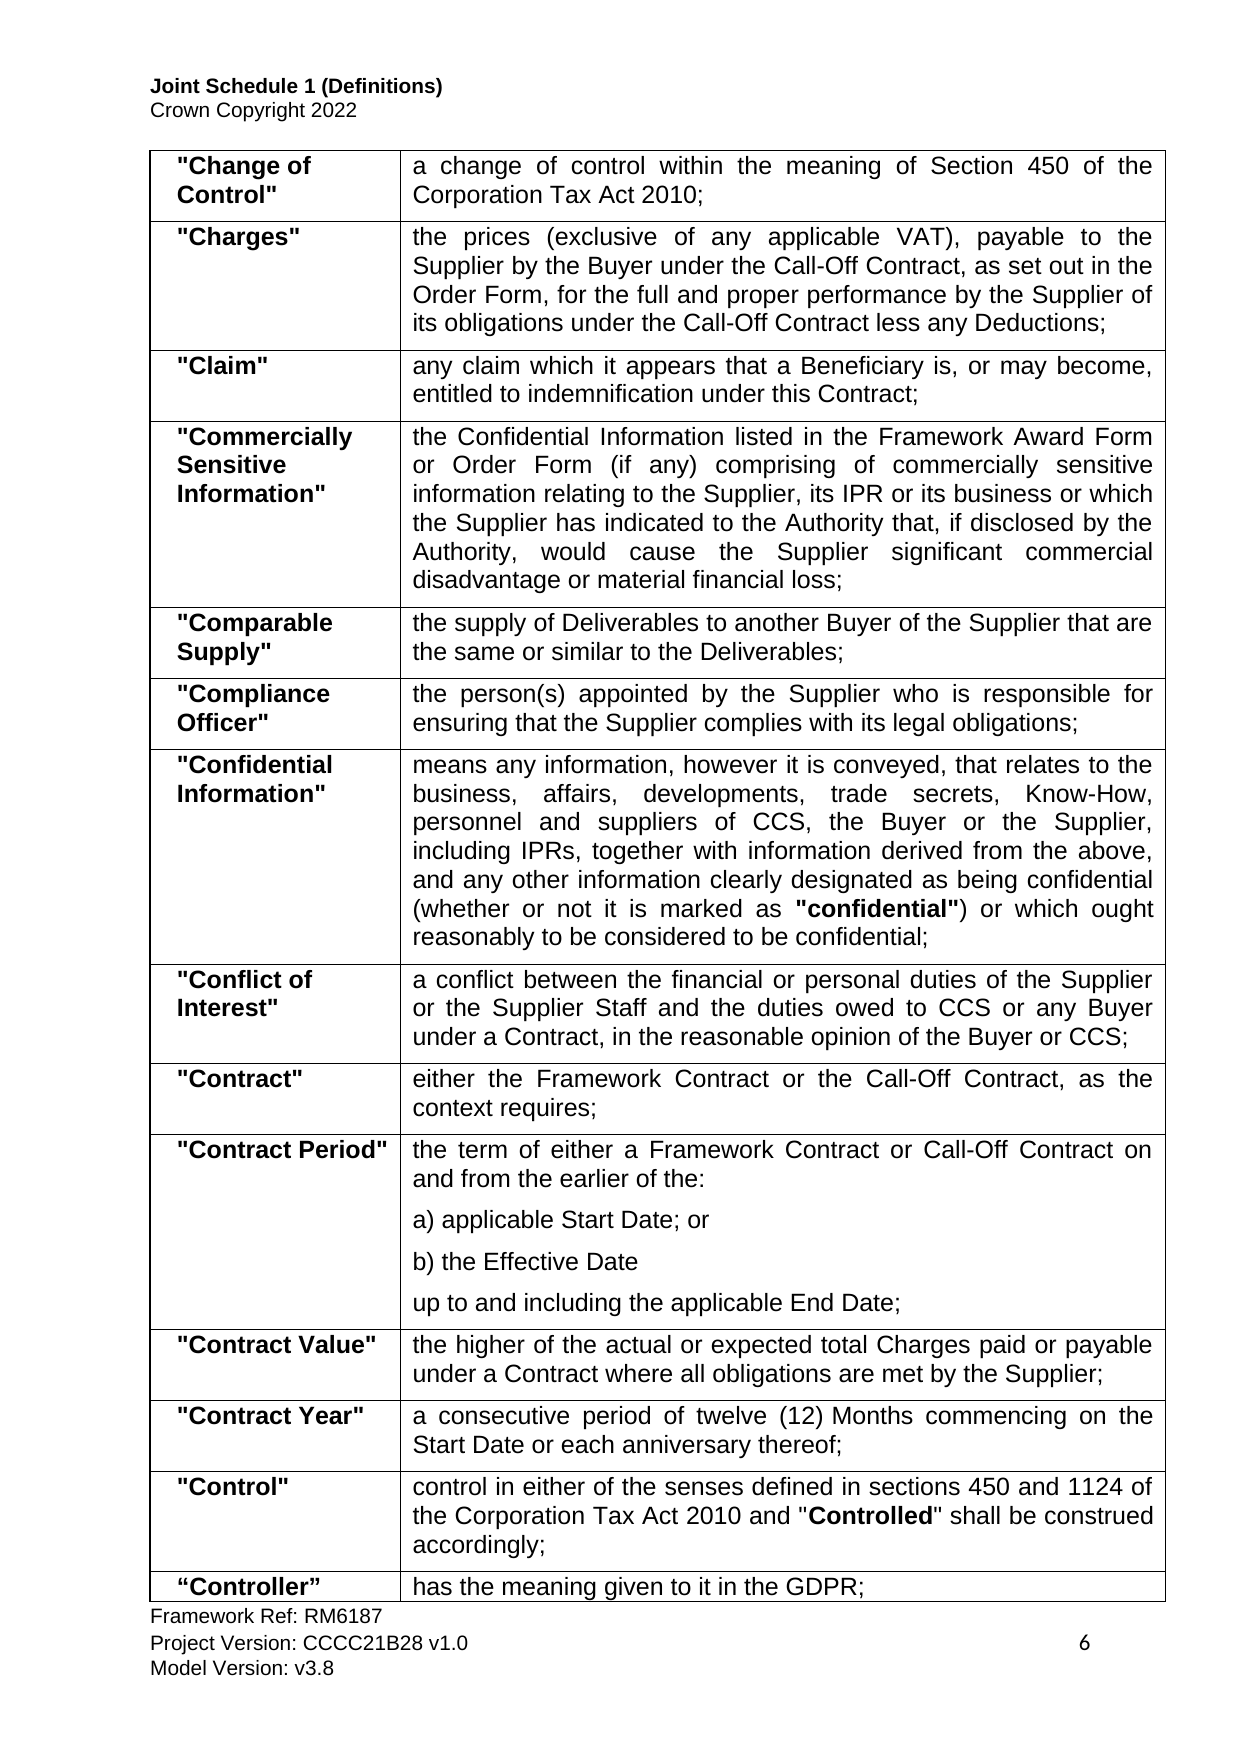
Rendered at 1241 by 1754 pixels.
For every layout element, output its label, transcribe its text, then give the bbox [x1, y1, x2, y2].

table_cell a conflict between the financial or personal duties of the Supplier or the Supplier Staff and the duties owed to CCS or any Buyer under a Contract, in the reasonable opinion of the Buyer or CCS; [401, 965, 1165, 1063]
table_cell means any information, however it is conveyed, that relates to the business, affairs, developments, trade secrets, Know-How, personnel and suppliers of CCS, the Buyer or the Supplier, including IPRs, together with information derived from the above, and any other information clearly designated as being confidential (whether or not it is marked as "confidential") or which ought reasonably to be considered to be confidential; [401, 750, 1165, 963]
table_cell a consecutive period of twelve (12) Months commencing on the Start Date or each anniversary thereof; [401, 1401, 1165, 1471]
table_cell "Confidential Information" [151, 750, 400, 963]
table_cell "Contract Period" [151, 1135, 400, 1329]
table_cell "Claim" [151, 351, 400, 421]
table_cell "Comparable Supply" [151, 608, 400, 678]
table_cell "Charges" [151, 222, 400, 349]
table_cell control in either of the senses defined in sections 450 and 1124 of the Corporation Tax Act 2010 and "Controlled" shall be construed accordingly; [401, 1472, 1165, 1571]
table_cell the higher of the actual or expected total Charges paid or payable under a Contract where all obligations are met by the Supplier; [401, 1330, 1165, 1400]
table_cell "Contract Year" [151, 1401, 400, 1471]
table_cell the supply of Deliverables to another Buyer of the Supplier that are the same or similar to the Deliverables; [401, 608, 1165, 678]
table_cell any claim which it appears that a Beneficiary is, or may become, entitled to indemnification under this Contract; [401, 351, 1165, 421]
table_cell "Contract Value" [151, 1330, 400, 1400]
table_cell either the Framework Contract or the Call-Off Contract, as the context requires; [401, 1064, 1165, 1134]
table_cell "Compliance Officer" [151, 679, 400, 749]
table_cell has the meaning given to it in the GDPR; [401, 1572, 1165, 1601]
table_cell "Commercially Sensitive Information" [151, 422, 400, 607]
table_cell "Contract" [151, 1064, 400, 1134]
table_cell the term of either a Framework Contract or Call-Off Contract on and from the earlier of the: a) applicable Start Date; or b) the Effective Date up to and including the applicable End Date; [401, 1135, 1165, 1329]
table_cell the prices (exclusive of any applicable VAT), payable to the Supplier by the Buyer under the Call-Off Contract, as set out in the Order Form, for the full and proper performance by the Supplier of its obligations under the Call-Off Contract less any Deductions; [401, 222, 1165, 349]
table_cell the person(s) appointed by the Supplier who is responsible for ensuring that the Supplier complies with its legal obligations; [401, 679, 1165, 749]
table_cell "Change of Control" [151, 151, 400, 221]
table_cell the Confidential Information listed in the Framework Award Form or Order Form (if any) comprising of commercially sensitive information relating to the Supplier, its IPR or its business or which the Supplier has indicated to the Authority that, if disclosed by the Authority, would cause the Supplier significant commercial disadvantage or material financial loss; [401, 422, 1165, 607]
table_cell "Control" [151, 1472, 400, 1571]
table_cell a change of control within the meaning of Section 450 of the Corporation Tax Act 2010; [401, 151, 1165, 221]
table_cell "Conflict of Interest" [151, 965, 400, 1063]
table_cell “Controller” [151, 1572, 400, 1601]
